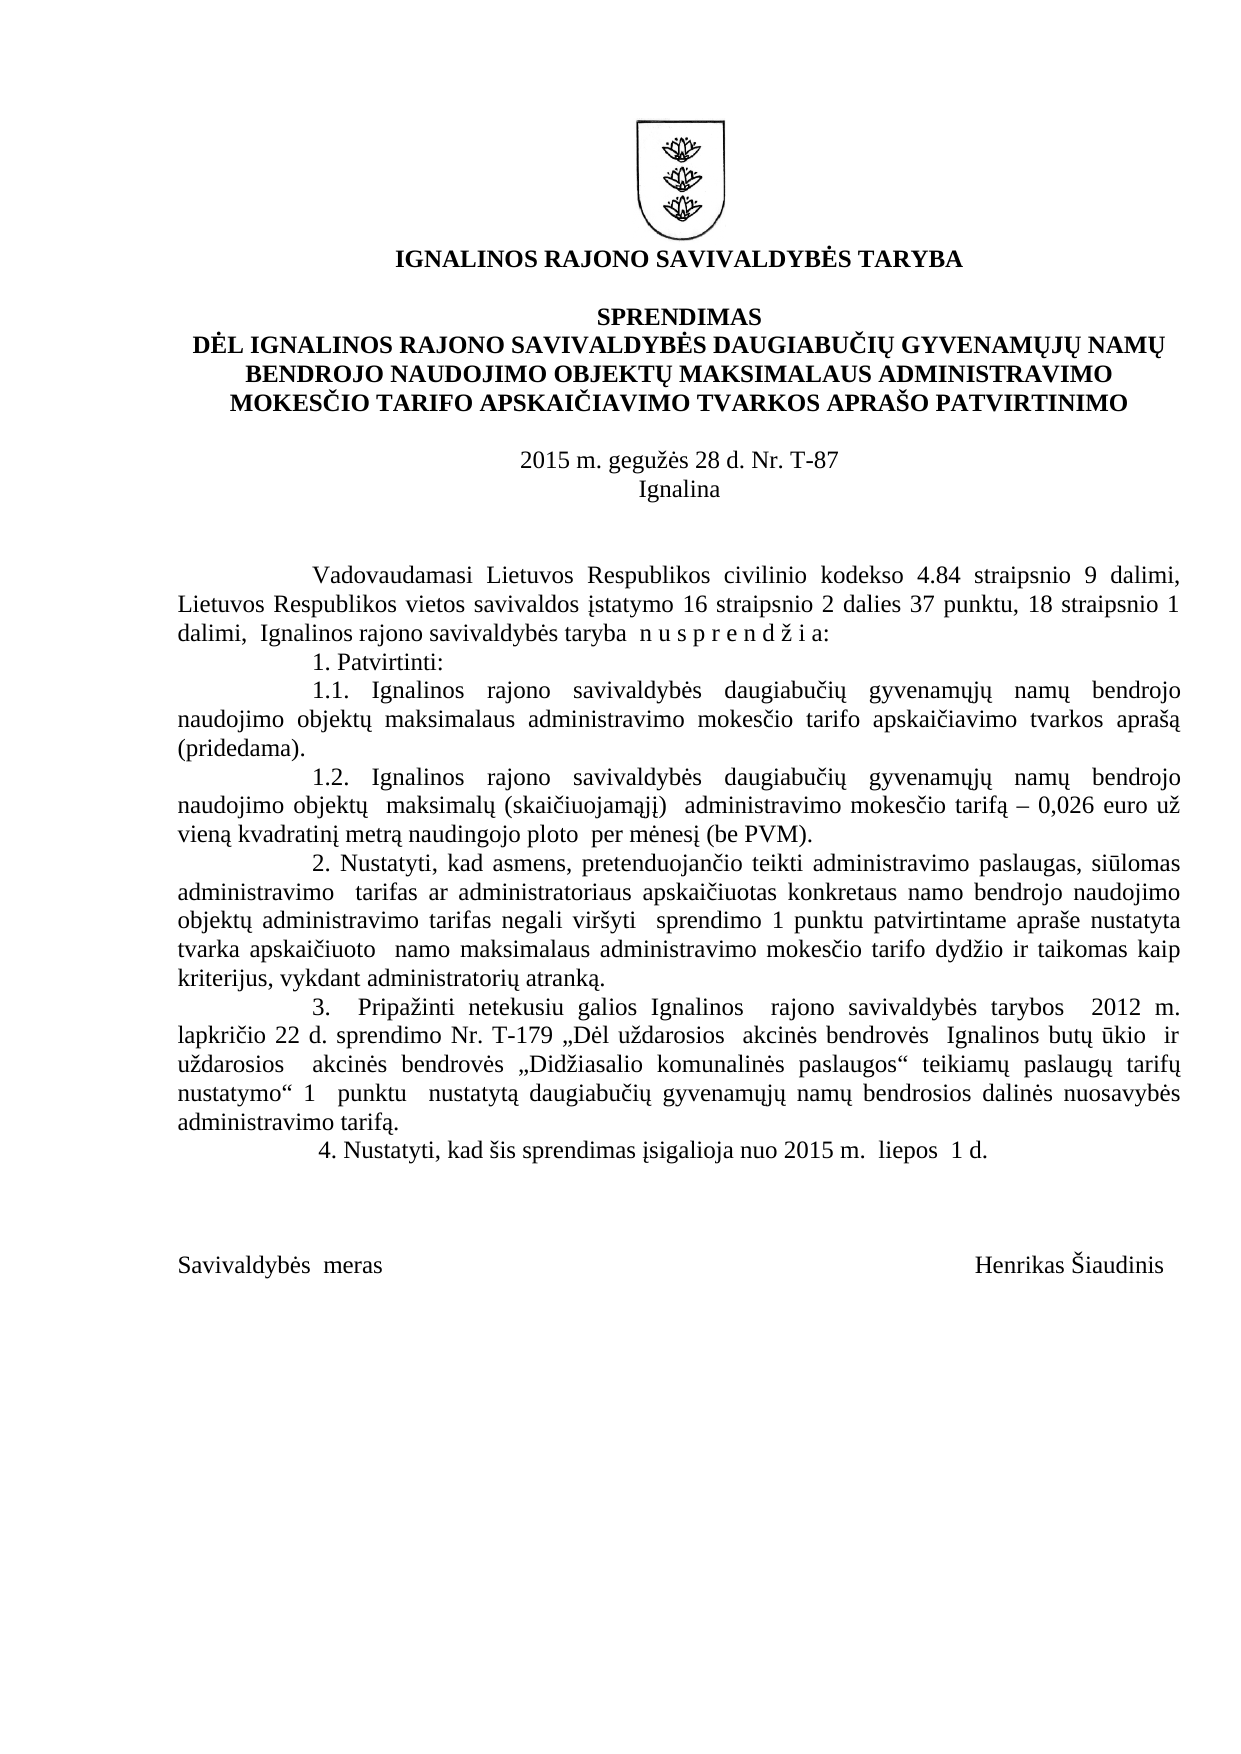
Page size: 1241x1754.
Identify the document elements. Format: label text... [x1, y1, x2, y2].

text 1. Patvirtinti: [177, 647, 1181, 676]
text Ignalina [177, 474, 1181, 503]
text 2015 m. gegužės 28 d. Nr. T-87 [177, 446, 1181, 474]
text DĖL IGNALINOS RAJONO SAVIVALDYBĖS DAUGIABUČIŲ GYVENAMŲJŲ NAMŲ BENDROJO NAUDOJIMO OBJEKTŲ MAKSIMALAUS ADMINISTRAVIMO MOKESČIO TARIFO APSKAIČIAVIMO TVARKOS APRAŠO PATVIRTINIMO [177, 331, 1181, 417]
text Vadovaudamasi Lietuvos Respublikos civilinio kodekso 4.84 straipsnio 9 dalimi, Lietuvos Respublikos vietos savivaldos įstatymo 16 straipsnio 2 dalies 37 punktu, 18 straipsnio 1 dalimi, Ignalinos rajono savivaldybės taryba n u s p r e n d ž i a: [177, 561, 1181, 647]
text 1.2. Ignalinos rajono savivaldybės daugiabučių gyvenamųjų namų bendrojo naudojimo objektų maksimalų (skaičiuojamąjį) administravimo mokesčio tarifą – 0,026 euro už vieną kvadratinį metrą naudingojo ploto per mėnesį (be PVM). [177, 762, 1181, 848]
text 3. Pripažinti netekusiu galios Ignalinos rajono savivaldybės tarybos 2012 m. lapkričio 22 d. sprendimo Nr. T-179 „Dėl uždarosios akcinės bendrovės Ignalinos butų ūkio ir uždarosios akcinės bendrovės „Didžiasalio komunalinės paslaugos“ teikiamų paslaugų tarifų nustatymo“ 1 punktu nustatytą daugiabučių gyvenamųjų namų bendrosios dalinės nuosavybės administravimo tarifą. [177, 992, 1181, 1136]
text SPRENDIMAS [177, 302, 1181, 331]
text 2. Nustatyti, kad asmens, pretenduojančio teikti administravimo paslaugas, siūlomas administravimo tarifas ar administratoriaus apskaičiuotas konkretaus namo bendrojo naudojimo objektų administravimo tarifas negali viršyti sprendimo 1 punktu patvirtintame apraše nustatyta tvarka apskaičiuoto namo maksimalaus administravimo mokesčio tarifo dydžio ir taikomas kaip kriterijus, vykdant administratorių atranką. [177, 848, 1181, 992]
text Savivaldybės meras Henrikas Šiaudinis [177, 1251, 1181, 1279]
text IGNALINOS RAJONO SAVIVALDYBĖS TARYBA [177, 244, 1181, 273]
text 4. Nustatyti, kad šis sprendimas įsigalioja nuo 2015 m. liepos 1 d. [177, 1136, 1181, 1164]
text 1.1. Ignalinos rajono savivaldybės daugiabučių gyvenamųjų namų bendrojo naudojimo objektų maksimalaus administravimo mokesčio tarifo apskaičiavimo tvarkos aprašą (pridedama). [177, 676, 1181, 762]
